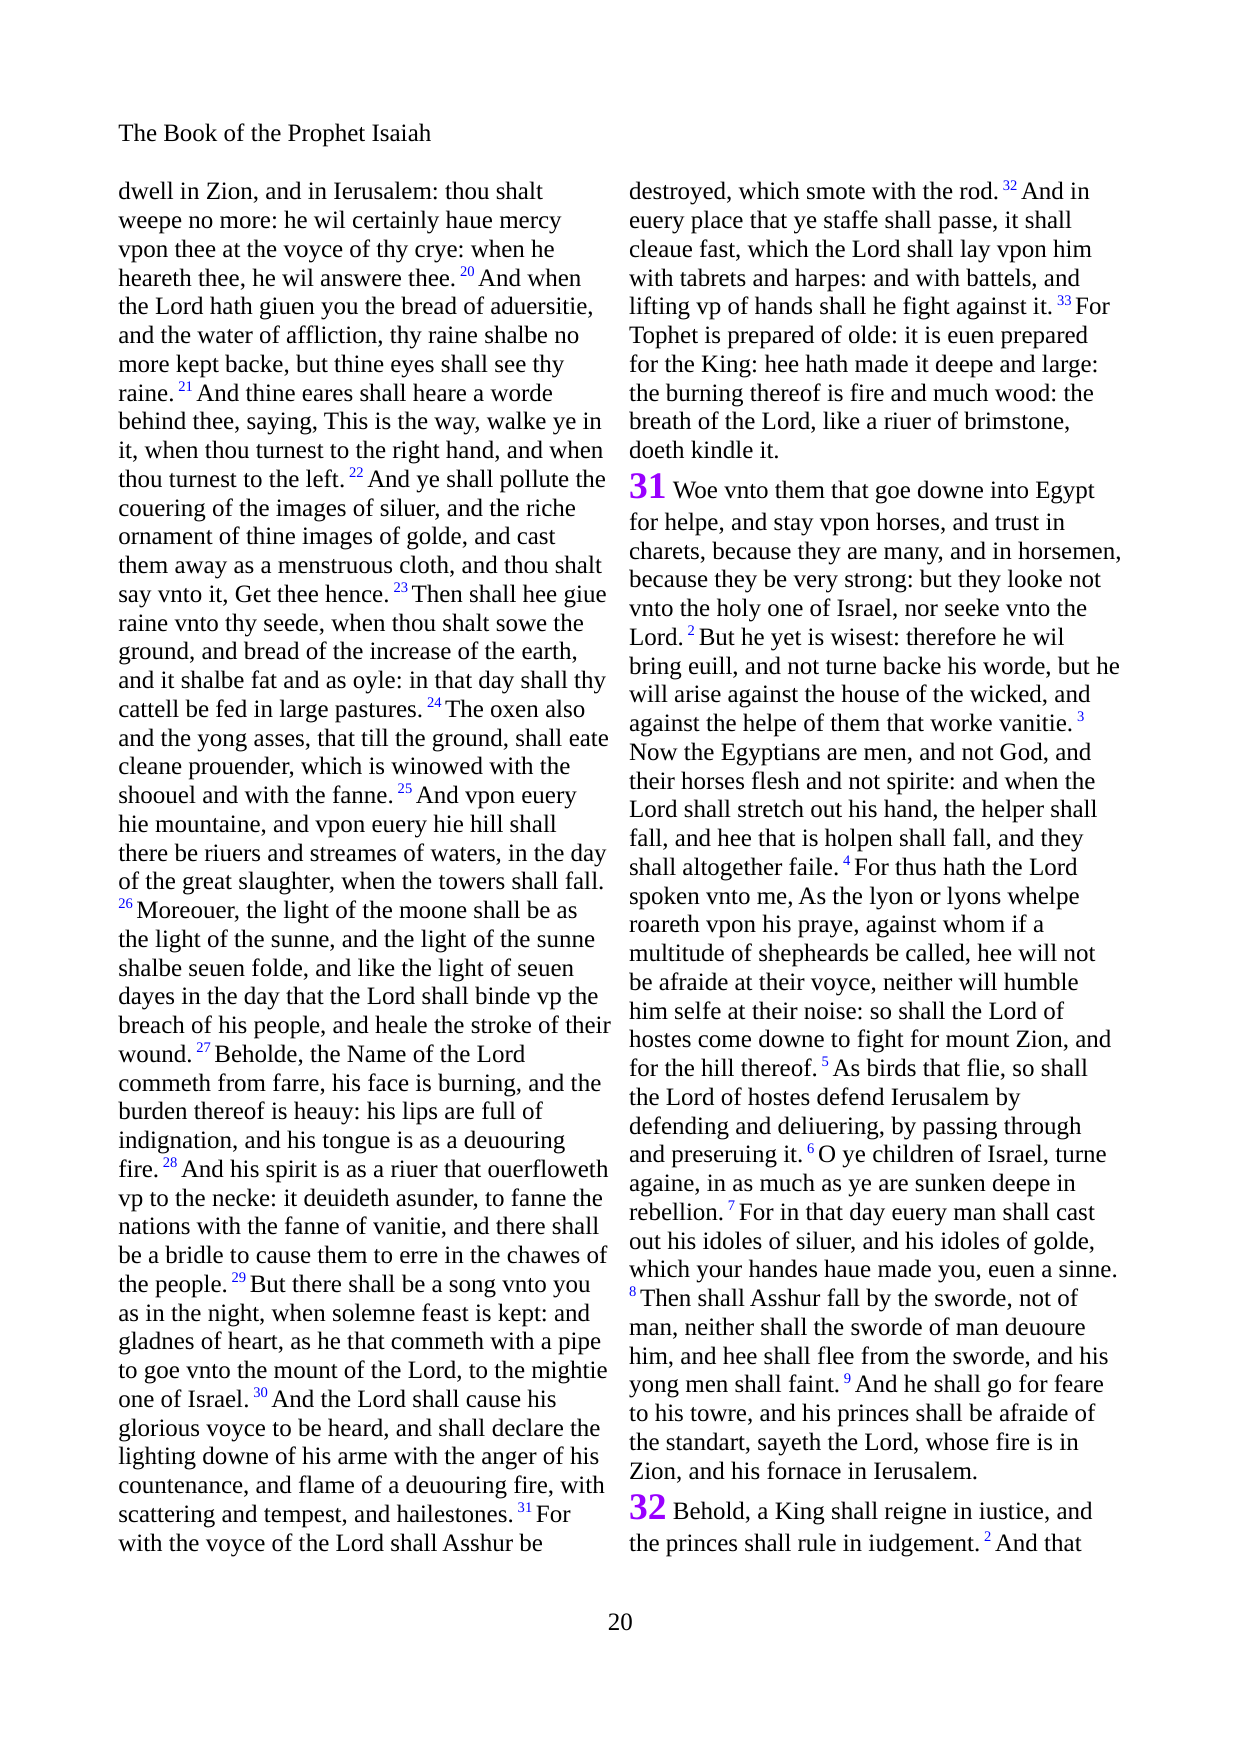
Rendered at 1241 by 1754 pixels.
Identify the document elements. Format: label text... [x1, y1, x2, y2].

text 32 Behold, a King shall reigne in iustice, and the princes shall rule in iudgement. 2 And that [629, 1484, 1122, 1556]
text dwell in Zion, and in Ierusalem: thou shalt weepe no more: he wil certainly haue mercy vpon thee at the voyce of thy crye: when he heareth thee, he wil answere thee. 20 And when the Lord hath giuen you the bread of aduersitie, and the water of affliction, thy raine shalbe no more kept backe, but thine eyes shall see thy raine. 21 And thine eares shall heare a worde behind thee, saying, This is the way, walke ye in it, when thou turnest to the right hand, and when thou turnest to the left. 22 And ye shall pollute the couering of the images of siluer, and the riche ornament of thine images of golde, and cast them away as a menstruous cloth, and thou shalt say vnto it, Get thee hence. 23 Then shall hee giue raine vnto thy seede, when thou shalt sowe the ground, and bread of the increase of the earth, and it shalbe fat and as oyle: in that day shall thy cattell be fed in large pastures. 24 The oxen also and the yong asses, that till the ground, shall eate cleane prouender, which is winowed with the shoouel and with the fanne. 25 And vpon euery hie mountaine, and vpon euery hie hill shall there be riuers and streames of waters, in the day of the great slaughter, when the towers shall fall. 26 Moreouer, the light of the moone shall be as the light of the sunne, and the light of the sunne shalbe seuen folde, and like the light of seuen dayes in the day that the Lord shall binde vp the breach of his people, and heale the stroke of their wound. 27 Beholde, the Name of the Lord commeth from farre, his face is burning, and the burden thereof is heauy: his lips are full of indignation, and his tongue is as a deuouring fire. 28 And his spirit is as a riuer that ouerfloweth vp to the necke: it deuideth asunder, to fanne the nations with the fanne of vanitie, and there shall be a bridle to cause them to erre in the chawes of the people. 29 But there shall be a song vnto you as in the night, when solemne feast is kept: and gladnes of heart, as he that commeth with a pipe to goe vnto the mount of the Lord, to the mightie one of Israel. 30 And the Lord shall cause his glorious voyce to be heard, and shall declare the lighting downe of his arme with the anger of his countenance, and flame of a deuouring fire, with scattering and tempest, and hailestones. 31 For with the voyce of the Lord shall Asshur be [118, 176, 611, 1556]
text 31 Woe vnto them that goe downe into Egypt for helpe, and stay vpon horses, and trust in charets, because they are many, and in horsemen, because they be very strong: but they looke not vnto the holy one of Israel, nor seeke vnto the Lord. 2 But he yet is wisest: therefore he wil bring euill, and not turne backe his worde, but he will arise against the house of the wicked, and against the helpe of them that worke vanitie. 3 Now the Egyptians are men, and not God, and their horses flesh and not spirite: and when the Lord shall stretch out his hand, the helper shall fall, and hee that is holpen shall fall, and they shall altogether faile. 4 For thus hath the Lord spoken vnto me, As the lyon or lyons whelpe roareth vpon his praye, against whom if a multitude of shepheards be called, hee will not be afraide at their voyce, neither will humble him selfe at their noise: so shall the Lord of hostes come downe to fight for mount Zion, and for the hill thereof. 5 As birds that flie, so shall the Lord of hostes defend Ierusalem by defending and deliuering, by passing through and preseruing it. 6 O ye children of Israel, turne againe, in as much as ye are sunken deepe in rebellion. 7 For in that day euery man shall cast out his idoles of siluer, and his idoles of golde, which your handes haue made you, euen a sinne. 8 Then shall Asshur fall by the sworde, not of man, neither shall the sworde of man deuoure him, and hee shall flee from the sworde, and his yong men shall faint. 9 And he shall go for feare to his towre, and his princes shall be afraide of the standart, sayeth the Lord, whose fire is in Zion, and his fornace in Ierusalem. [629, 464, 1122, 1484]
text destroyed, which smote with the rod. 32 And in euery place that ye staffe shall passe, it shall cleaue fast, which the Lord shall lay vpon him with tabrets and harpes: and with battels, and lifting vp of hands shall he fight against it. 33 For Tophet is prepared of olde: it is euen prepared for the King: hee hath made it deepe and large: the burning thereof is fire and much wood: the breath of the Lord, like a riuer of brimstone, doeth kindle it. [629, 176, 1122, 464]
